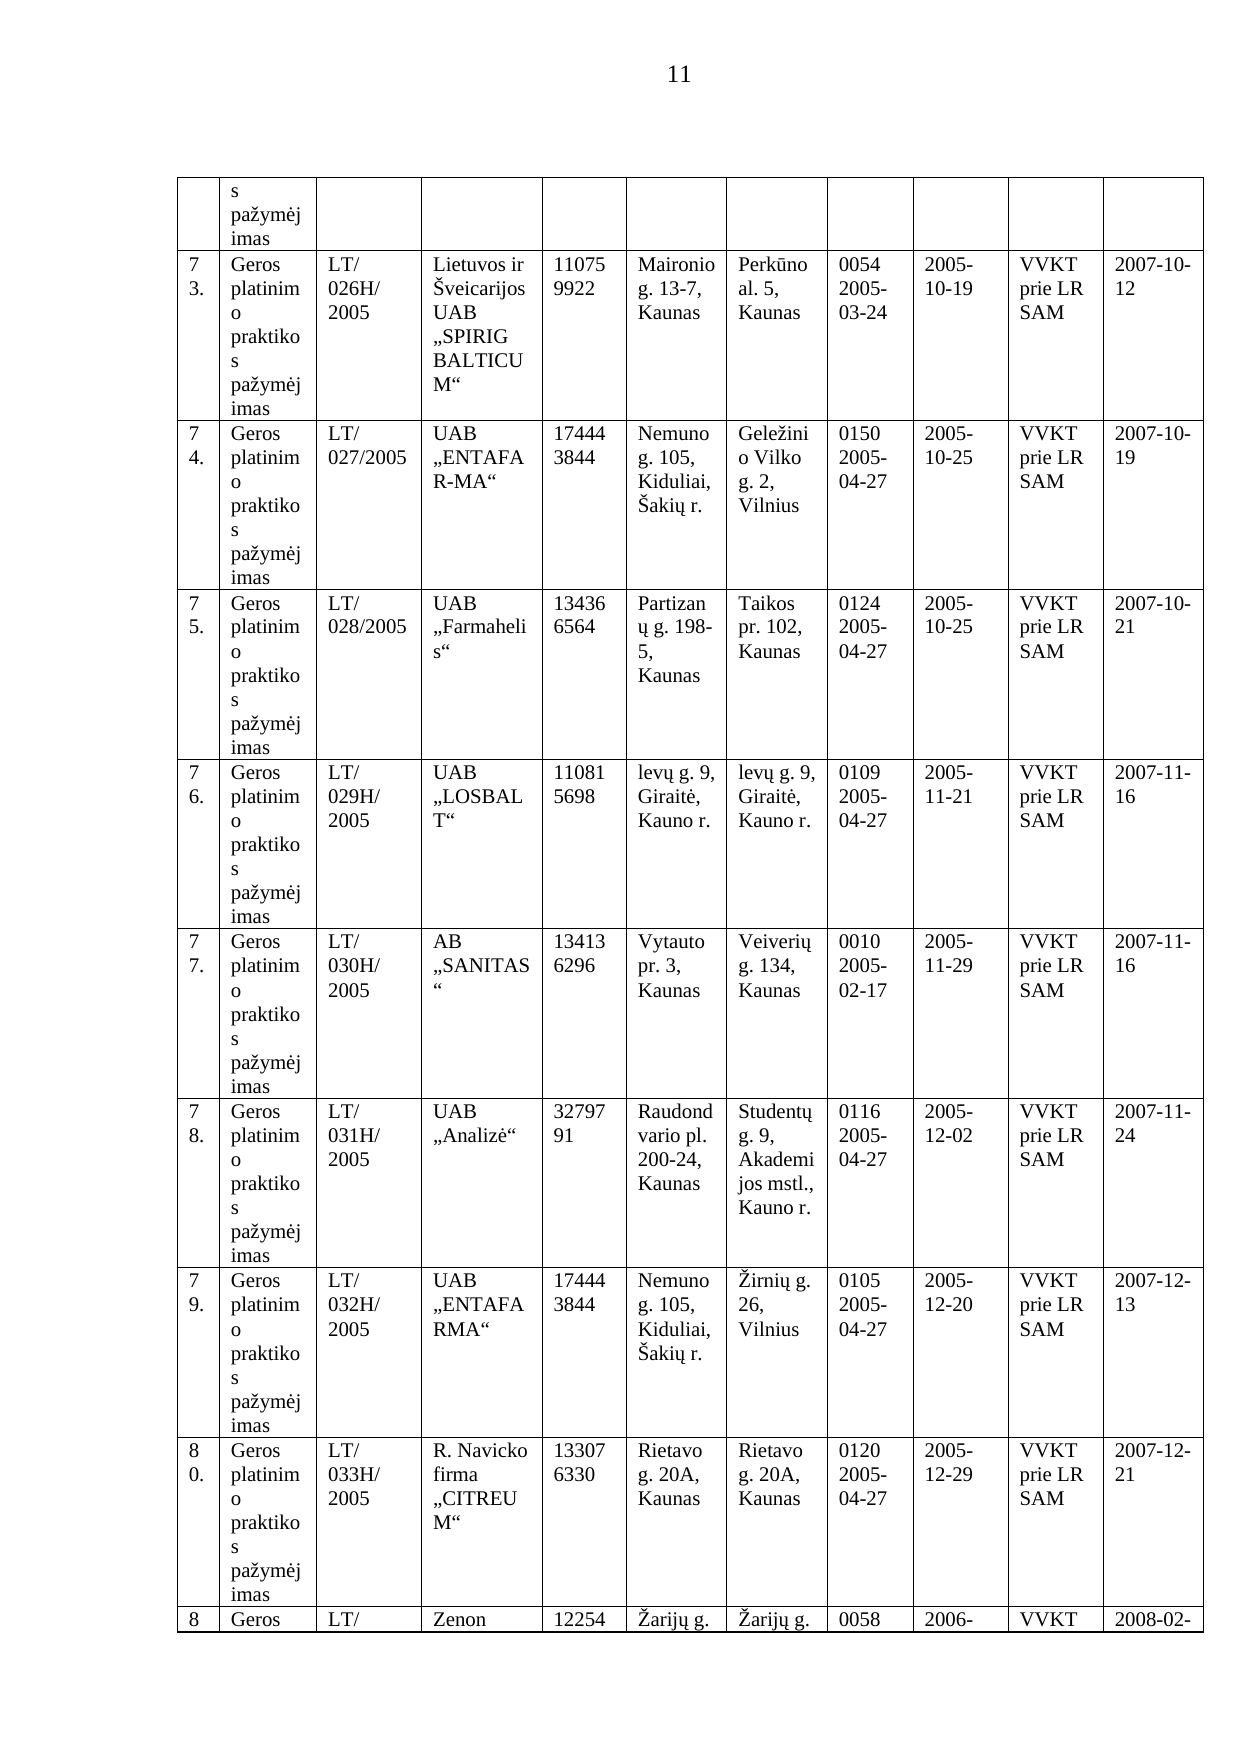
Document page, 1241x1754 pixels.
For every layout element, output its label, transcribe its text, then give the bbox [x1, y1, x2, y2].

table_cell VVKT prie LR SAM [1009, 1268, 1103, 1437]
table_cell 2005-12-20 [914, 1268, 1008, 1437]
table_cell 110815698 [543, 760, 626, 928]
table_cell [727, 178, 827, 250]
table_cell Lietuvos ir Šveicarijos UAB „SPIRIG BALTICUM“ [422, 251, 542, 420]
table_cell VVKT prie LR SAM [1009, 929, 1103, 1098]
table_cell 2007-10-21 [1104, 590, 1203, 759]
table_cell Raudondvario pl. 200-24, Kaunas [627, 1099, 726, 1267]
table_cell 174443844 [543, 1268, 626, 1437]
table_cell 2006- [914, 1607, 1008, 1631]
table_cell [422, 178, 542, 250]
table_cell [1009, 178, 1103, 250]
table_cell Vytauto pr. 3, Kaunas [627, 929, 726, 1098]
table_cell LT/033H/2005 [317, 1438, 421, 1606]
table_cell 80. [178, 1438, 219, 1606]
table_cell LT/029H/2005 [317, 760, 421, 928]
table_cell Partizanų g. 198-5, Kaunas [627, 590, 726, 759]
table_cell [178, 178, 219, 250]
table_cell 12254 [543, 1607, 626, 1631]
table_cell 2007-11-16 [1104, 760, 1203, 928]
table_cell LT/031H/2005 [317, 1099, 421, 1267]
table_cell LT/ [317, 1607, 421, 1631]
table_cell Žirnių g. 26, Vilnius [727, 1268, 827, 1437]
table_cell Geležinio Vilko g. 2, Vilnius [727, 421, 827, 589]
table_cell Nemuno g. 105, Kiduliai, Šakių r. [627, 1268, 726, 1437]
table_cell 79. [178, 1268, 219, 1437]
table_cell Geros platinimo praktikos pažymėjimas [220, 590, 316, 759]
table_cell 0120 2005-04-27 [828, 1438, 913, 1606]
table_cell Geros [220, 1607, 316, 1631]
table_cell 0124 2005-04-27 [828, 590, 913, 759]
table_cell Geros platinimo praktikos pažymėjimas [220, 251, 316, 420]
table_cell LT/026H/2005 [317, 251, 421, 420]
table_cell Zenon [422, 1607, 542, 1631]
table_cell VVKT prie LR SAM [1009, 590, 1103, 759]
table_cell Veiverių g. 134, Kaunas [727, 929, 827, 1098]
table_cell VVKT prie LR SAM [1009, 1438, 1103, 1606]
table_cell UAB „LOSBALT“ [422, 760, 542, 928]
table_cell 110759922 [543, 251, 626, 420]
table_cell [543, 178, 626, 250]
table_cell VVKT prie LR SAM [1009, 421, 1103, 589]
table_cell 3279791 [543, 1099, 626, 1267]
table_cell LT/027/2005 [317, 421, 421, 589]
table_cell LT/032H/2005 [317, 1268, 421, 1437]
table_cell Rietavo g. 20A, Kaunas [727, 1438, 827, 1606]
table_cell 78. [178, 1099, 219, 1267]
table_cell UAB „ENTAFARMA“ [422, 1268, 542, 1437]
table_cell 2007-11-24 [1104, 1099, 1203, 1267]
table_cell 0109 2005-04-27 [828, 760, 913, 928]
table_cell Žarijų g. [627, 1607, 726, 1631]
table_cell Perkūno al. 5, Kaunas [727, 251, 827, 420]
table_cell 2008-02- [1104, 1607, 1203, 1631]
table_cell UAB „Farmahelis“ [422, 590, 542, 759]
table_cell VVKT [1009, 1607, 1103, 1631]
table_cell 73. [178, 251, 219, 420]
table_cell [914, 178, 1008, 250]
table_cell 0150 2005-04-27 [828, 421, 913, 589]
table_cell 74. [178, 421, 219, 589]
table_cell levų g. 9, Giraitė, Kauno r. [627, 760, 726, 928]
table_cell 134136296 [543, 929, 626, 1098]
table_cell 2007-12-21 [1104, 1438, 1203, 1606]
table_cell [828, 178, 913, 250]
table_cell 133076330 [543, 1438, 626, 1606]
table_cell Studentų g. 9, Akademijos mstl., Kauno r. [727, 1099, 827, 1267]
table_cell 2005-10-25 [914, 421, 1008, 589]
table_cell VVKT prie LR SAM [1009, 760, 1103, 928]
table_cell 2005-10-25 [914, 590, 1008, 759]
table_cell 2007-11-16 [1104, 929, 1203, 1098]
table_cell 77. [178, 929, 219, 1098]
table_cell Rietavo g. 20A, Kaunas [627, 1438, 726, 1606]
table_cell Geros platinimo praktikos pažymėjimas [220, 421, 316, 589]
table_cell 134366564 [543, 590, 626, 759]
table_cell [317, 178, 421, 250]
table_cell 2007-10-19 [1104, 421, 1203, 589]
table_cell 2005-11-21 [914, 760, 1008, 928]
table_cell 0054 2005-03-24 [828, 251, 913, 420]
table_cell LT/030H/2005 [317, 929, 421, 1098]
table_cell 8 [178, 1607, 219, 1631]
table_cell Geros platinimo praktikos pažymėjimas [220, 1438, 316, 1606]
table_cell 0116 2005-04-27 [828, 1099, 913, 1267]
table_cell UAB „Analizė“ [422, 1099, 542, 1267]
table_cell 76. [178, 760, 219, 928]
table_cell 0105 2005-04-27 [828, 1268, 913, 1437]
table_cell Maironio g. 13-7, Kaunas [627, 251, 726, 420]
table_cell Nemuno g. 105, Kiduliai, Šakių r. [627, 421, 726, 589]
table_cell 2005-12-29 [914, 1438, 1008, 1606]
table_cell Taikos pr. 102, Kaunas [727, 590, 827, 759]
table_cell 2007-12-13 [1104, 1268, 1203, 1437]
table_cell 75. [178, 590, 219, 759]
table_cell 2005-10-19 [914, 251, 1008, 420]
table_cell VVKT prie LR SAM [1009, 251, 1103, 420]
table_cell 2007-10-12 [1104, 251, 1203, 420]
table_cell [627, 178, 726, 250]
table_cell UAB „ENTAFAR-MA“ [422, 421, 542, 589]
table_cell 0010 2005-02-17 [828, 929, 913, 1098]
table_cell 174443844 [543, 421, 626, 589]
table_cell 2005-11-29 [914, 929, 1008, 1098]
table_cell s pažymėjimas [220, 178, 316, 250]
table_cell Žarijų g. [727, 1607, 827, 1631]
table_cell Geros platinimo praktikos pažymėjimas [220, 1099, 316, 1267]
table_cell VVKT prie LR SAM [1009, 1099, 1103, 1267]
table_cell AB „SANITAS“ [422, 929, 542, 1098]
table_cell Geros platinimo praktikos pažymėjimas [220, 929, 316, 1098]
table_cell Geros platinimo praktikos pažymėjimas [220, 760, 316, 928]
table_cell [1104, 178, 1203, 250]
table_cell levų g. 9, Giraitė, Kauno r. [727, 760, 827, 928]
table_cell R. Navicko firma „CITREUM“ [422, 1438, 542, 1606]
table_cell 0058 [828, 1607, 913, 1631]
table_cell Geros platinimo praktikos pažymėjimas [220, 1268, 316, 1437]
table_cell 2005-12-02 [914, 1099, 1008, 1267]
table_cell LT/028/2005 [317, 590, 421, 759]
